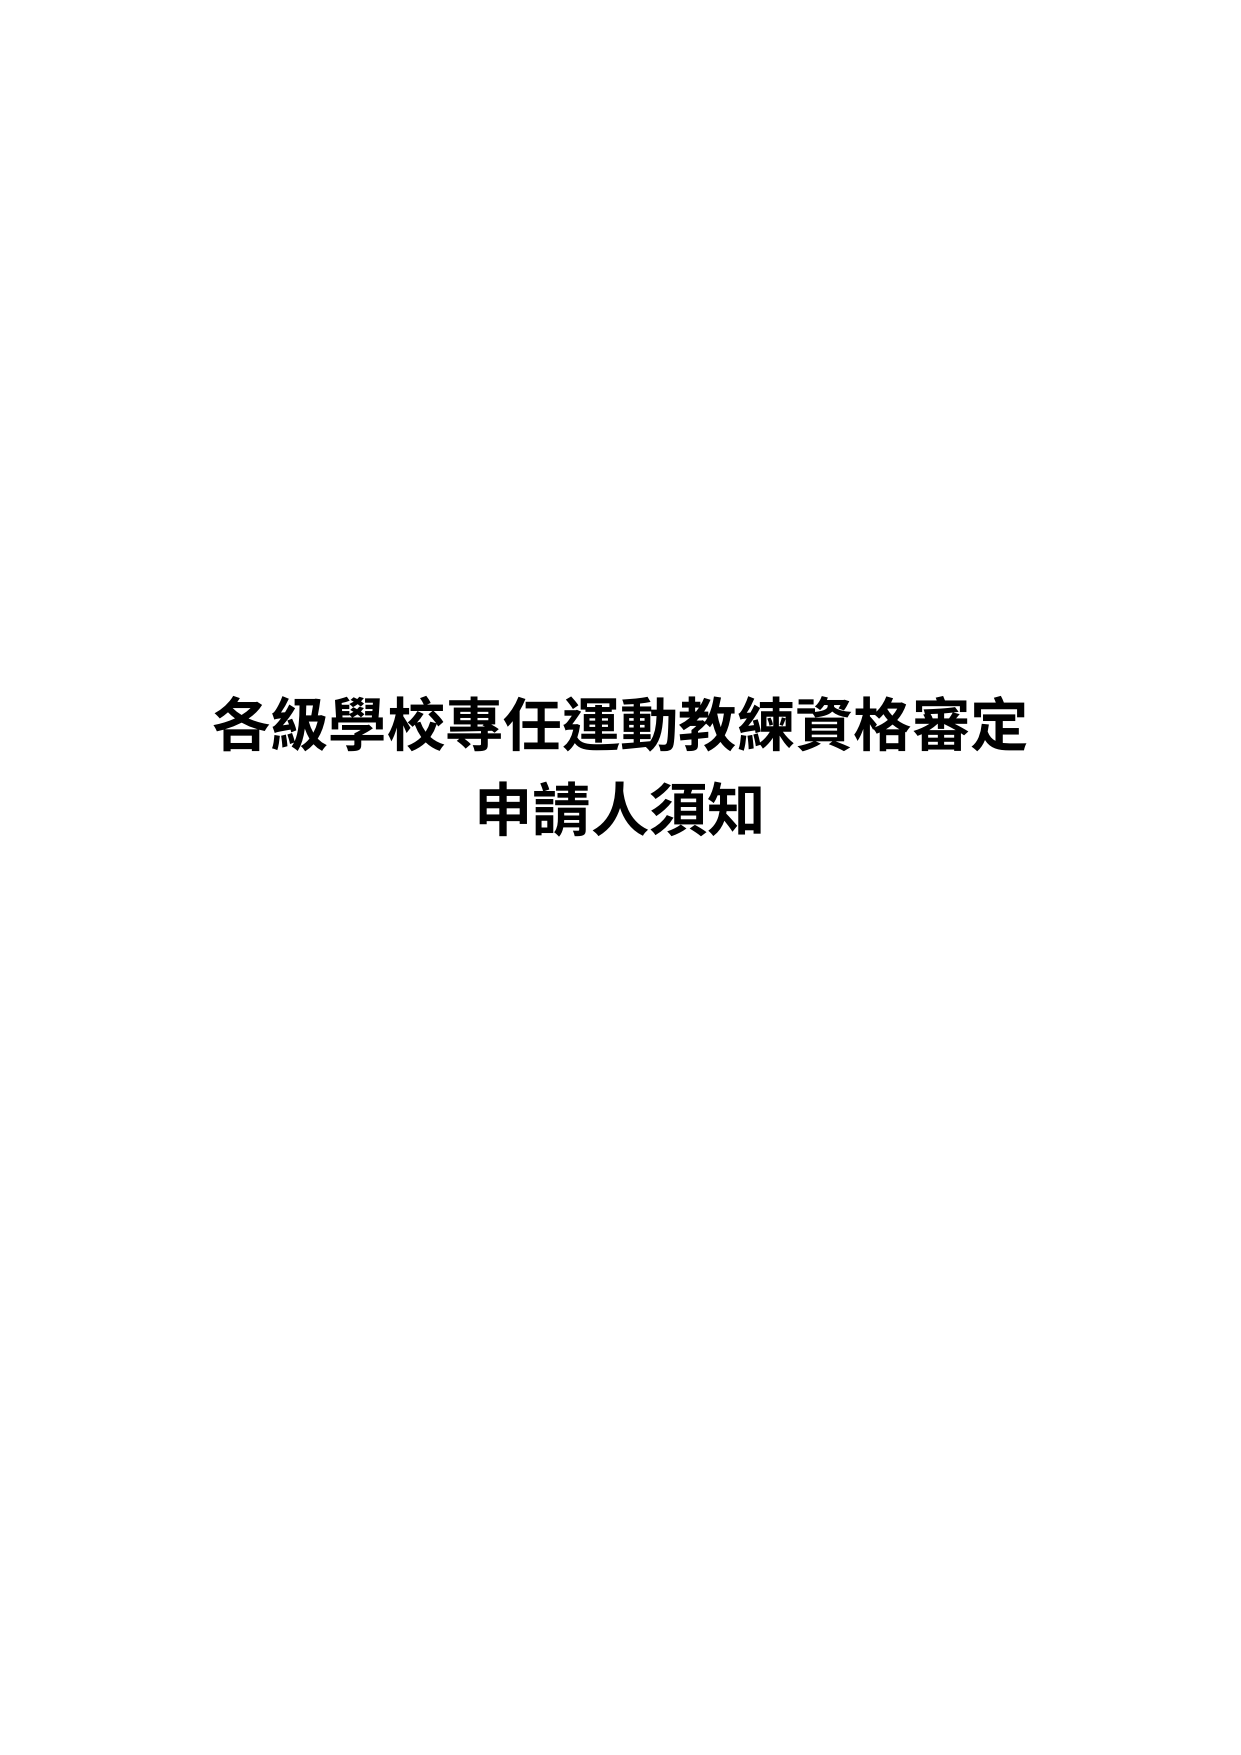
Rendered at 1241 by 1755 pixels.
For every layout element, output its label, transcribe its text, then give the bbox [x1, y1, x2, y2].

text 各級學校專任運動教練資格審定 [118, 679, 1122, 763]
text 申請人須知 [118, 763, 1122, 848]
